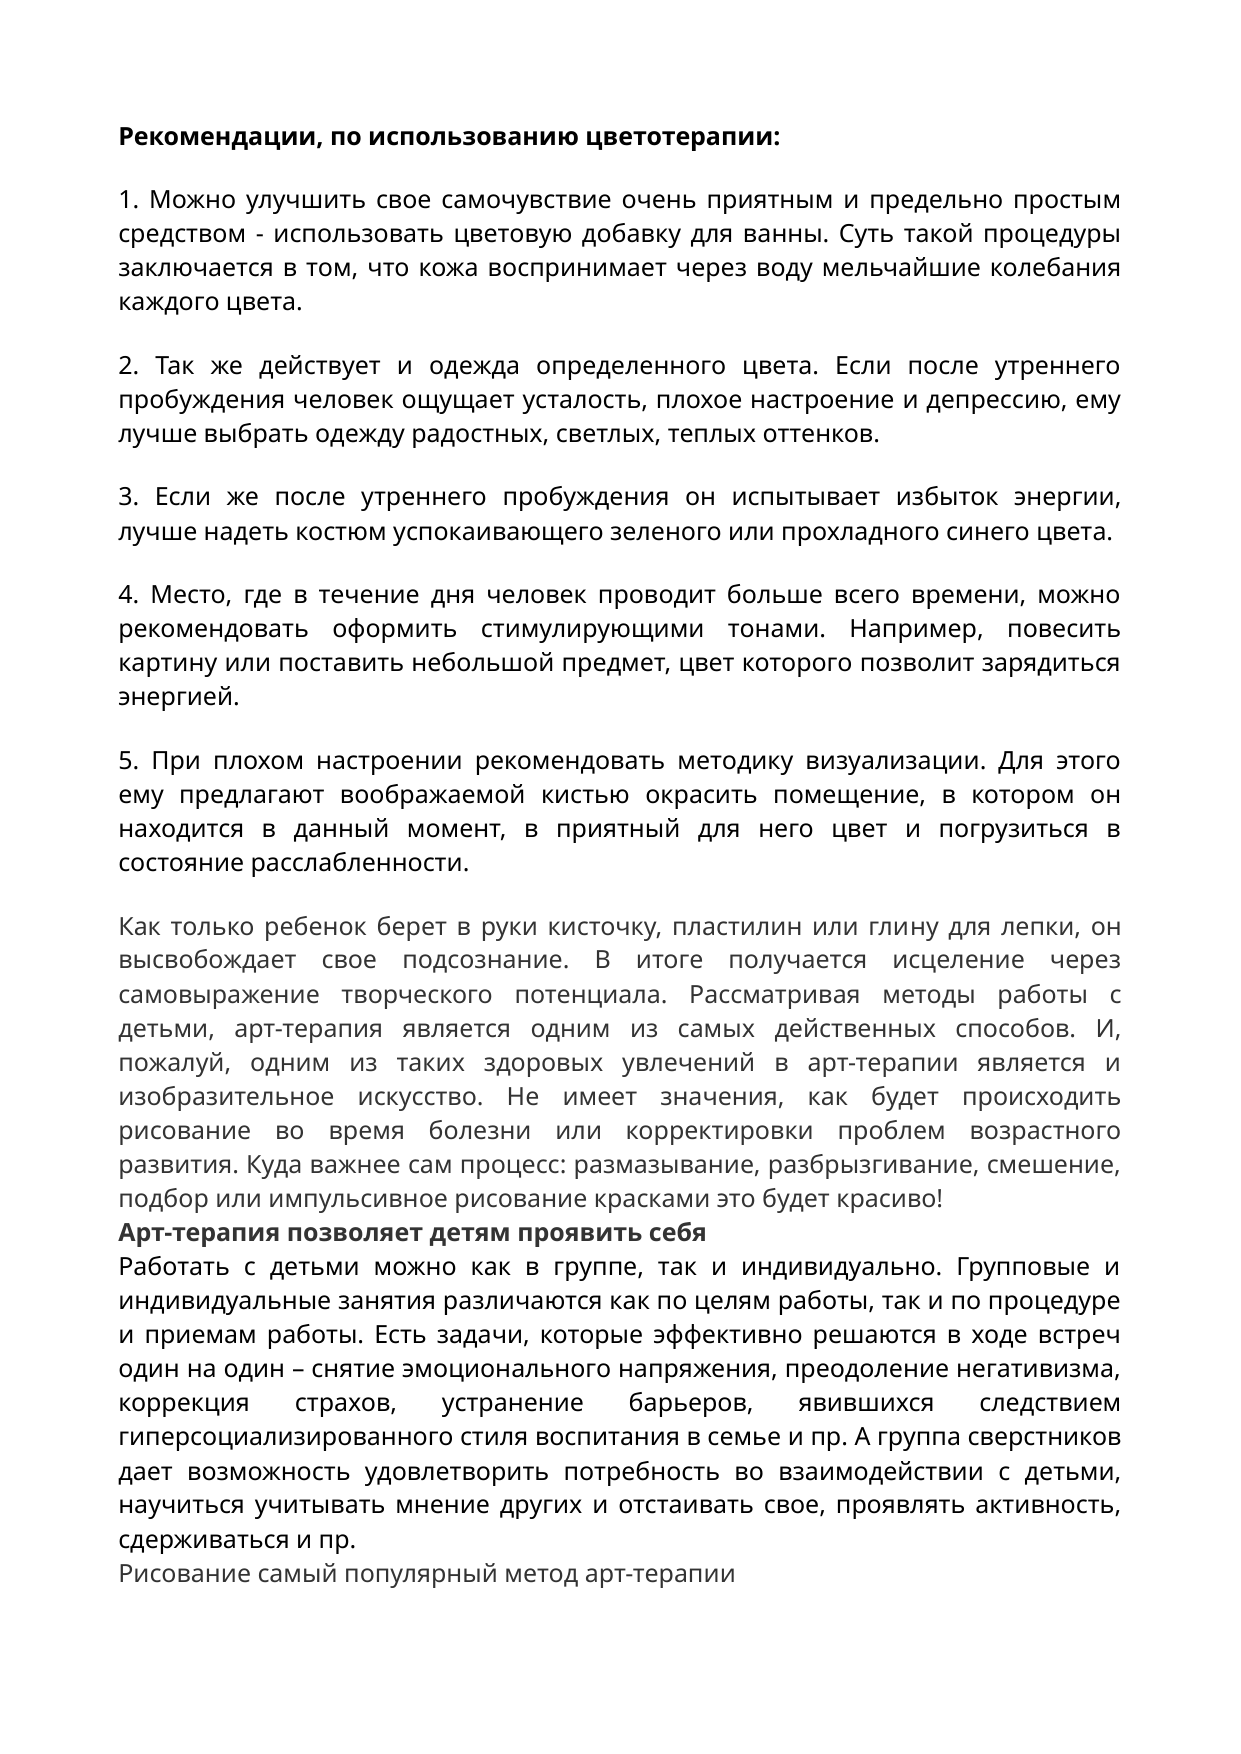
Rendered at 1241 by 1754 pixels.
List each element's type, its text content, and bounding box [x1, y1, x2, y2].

text 5. При плохом настроении рекомендовать методику визуализации. Для этого ему предлагают воображаемой кистью окрасить помещение, в котором он находится в данный момент, в приятный для него цвет и погрузиться в состояние расслабленности. [118, 742, 1122, 879]
text Как только ребенок берет в руки кисточку, пластилин или гли­ну для лепки, он высвобождает свое подсознание. В итоге получается исцеление через самовыра­жение творческого потенциала. Рассматривая методы работы с детьми, арт-терапия является одним из самых действенных способов. И, пожалуй, одним из таких здоровых увлечений в арт-терапии является и изобразительное искусство. Не имеет значения, как будет происходить рисование во время болезни или корректировки проблем возрастного развития. Куда важнее сам процесс: размазывание, разбрызгивание, смешение, подбор или импульсивное рисование красками это будет красиво! [118, 908, 1122, 1215]
text 3. Если же после утреннего пробуждения он испытывает избыток энергии, лучше надеть костюм успокаивающего зеленого или прохладного синего цвета. [118, 479, 1122, 547]
text 4. Место, где в течение дня человек проводит больше всего времени, можно рекомендовать оформить стимулирующими тонами. Например, повесить картину или поставить небольшой предмет, цвет которого позволит зарядиться энергией. [118, 577, 1122, 713]
text 2. Так же действует и одежда определенного цвета. Если после утреннего пробуждения человек ощущает усталость, плохое настроение и депрессию, ему лучше выбрать одежду радостных, светлых, теплых оттенков. [118, 347, 1122, 449]
text Рисование самый популярный метод арт-терапии [118, 1555, 1122, 1589]
subtitle Арт-терапия позволяет детям проявить себя [118, 1215, 1122, 1249]
text 1. Можно улучшить свое самочувствие очень приятным и предельно простым средством - использовать цветовую добавку для ванны. Суть такой процедуры заключается в том, что кожа воспринимает через воду мельчайшие колебания каждого цвета. [118, 182, 1122, 318]
text Работать с детьми можно как в группе, так и индивидуально. Групповые и индивидуальные занятия различаются как по целям работы, так и по процедуре и приемам работы. Есть задачи, которые эффективно решаются в ходе встреч один на один – снятие эмоционального напряжения, преодоление негативизма, коррекция страхов, устранение барьеров, явившихся следствием гиперсоциализированного стиля воспитания в семье и пр. А группа сверстников дает возможность удовлетворить потребность во взаимодействии с детьми, научиться учитывать мнение других и отстаивать свое, проявлять активность, сдерживаться и пр. [118, 1249, 1122, 1555]
text Рекомендации, по использованию цветотерапии: [118, 118, 1122, 152]
